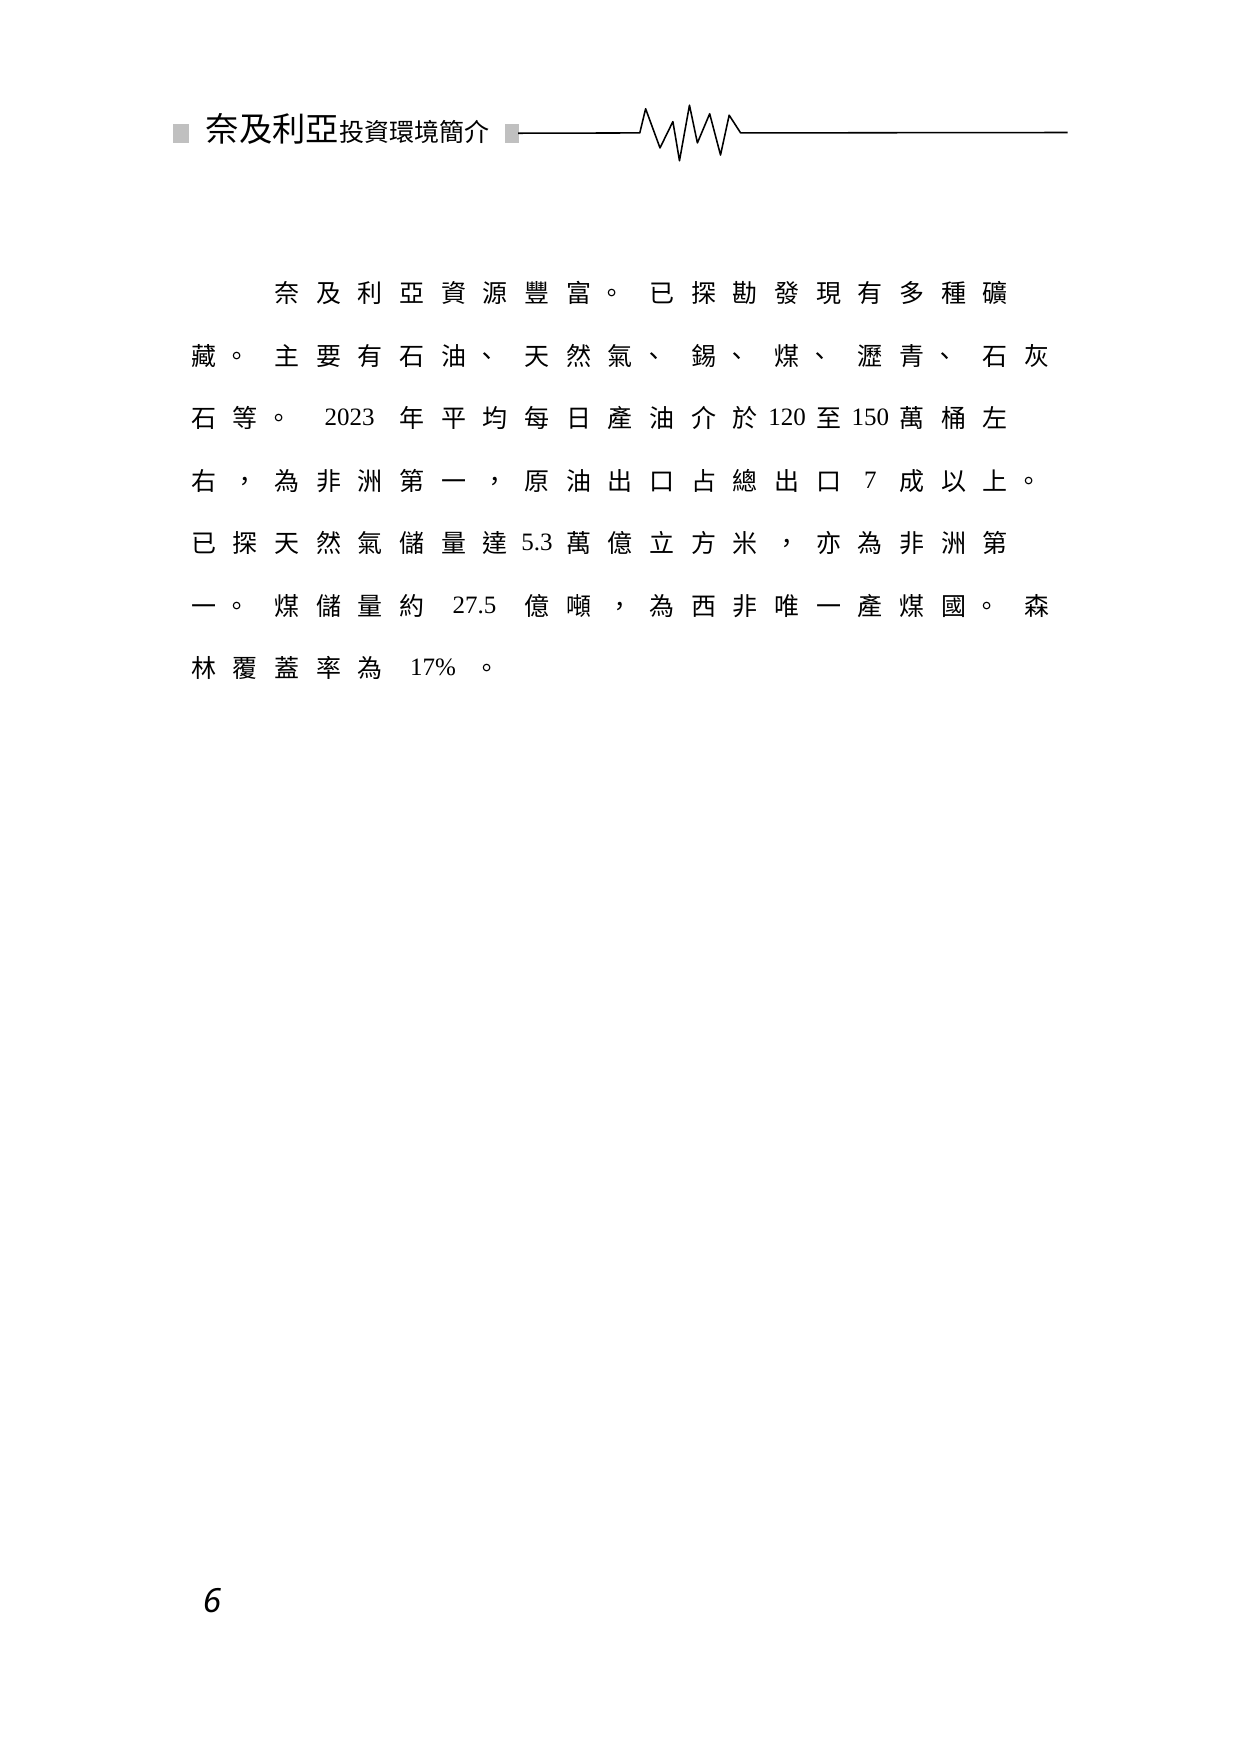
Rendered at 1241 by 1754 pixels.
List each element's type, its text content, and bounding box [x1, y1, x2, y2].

text 奈及利亞資源豐富。已探勘發現有多種礦藏。主要有石油、天然氣、錫、煤、瀝青、石灰石等。2023年平均每日產油介於120至150萬桶左右，為非洲第一，原油出口占總出口7成以上。已探天然氣儲量達5.3萬億立方米，亦為非洲第一。煤儲量約27.5億噸，為西非唯一產煤國。森林覆蓋率為17%。 [183, 250, 1058, 688]
